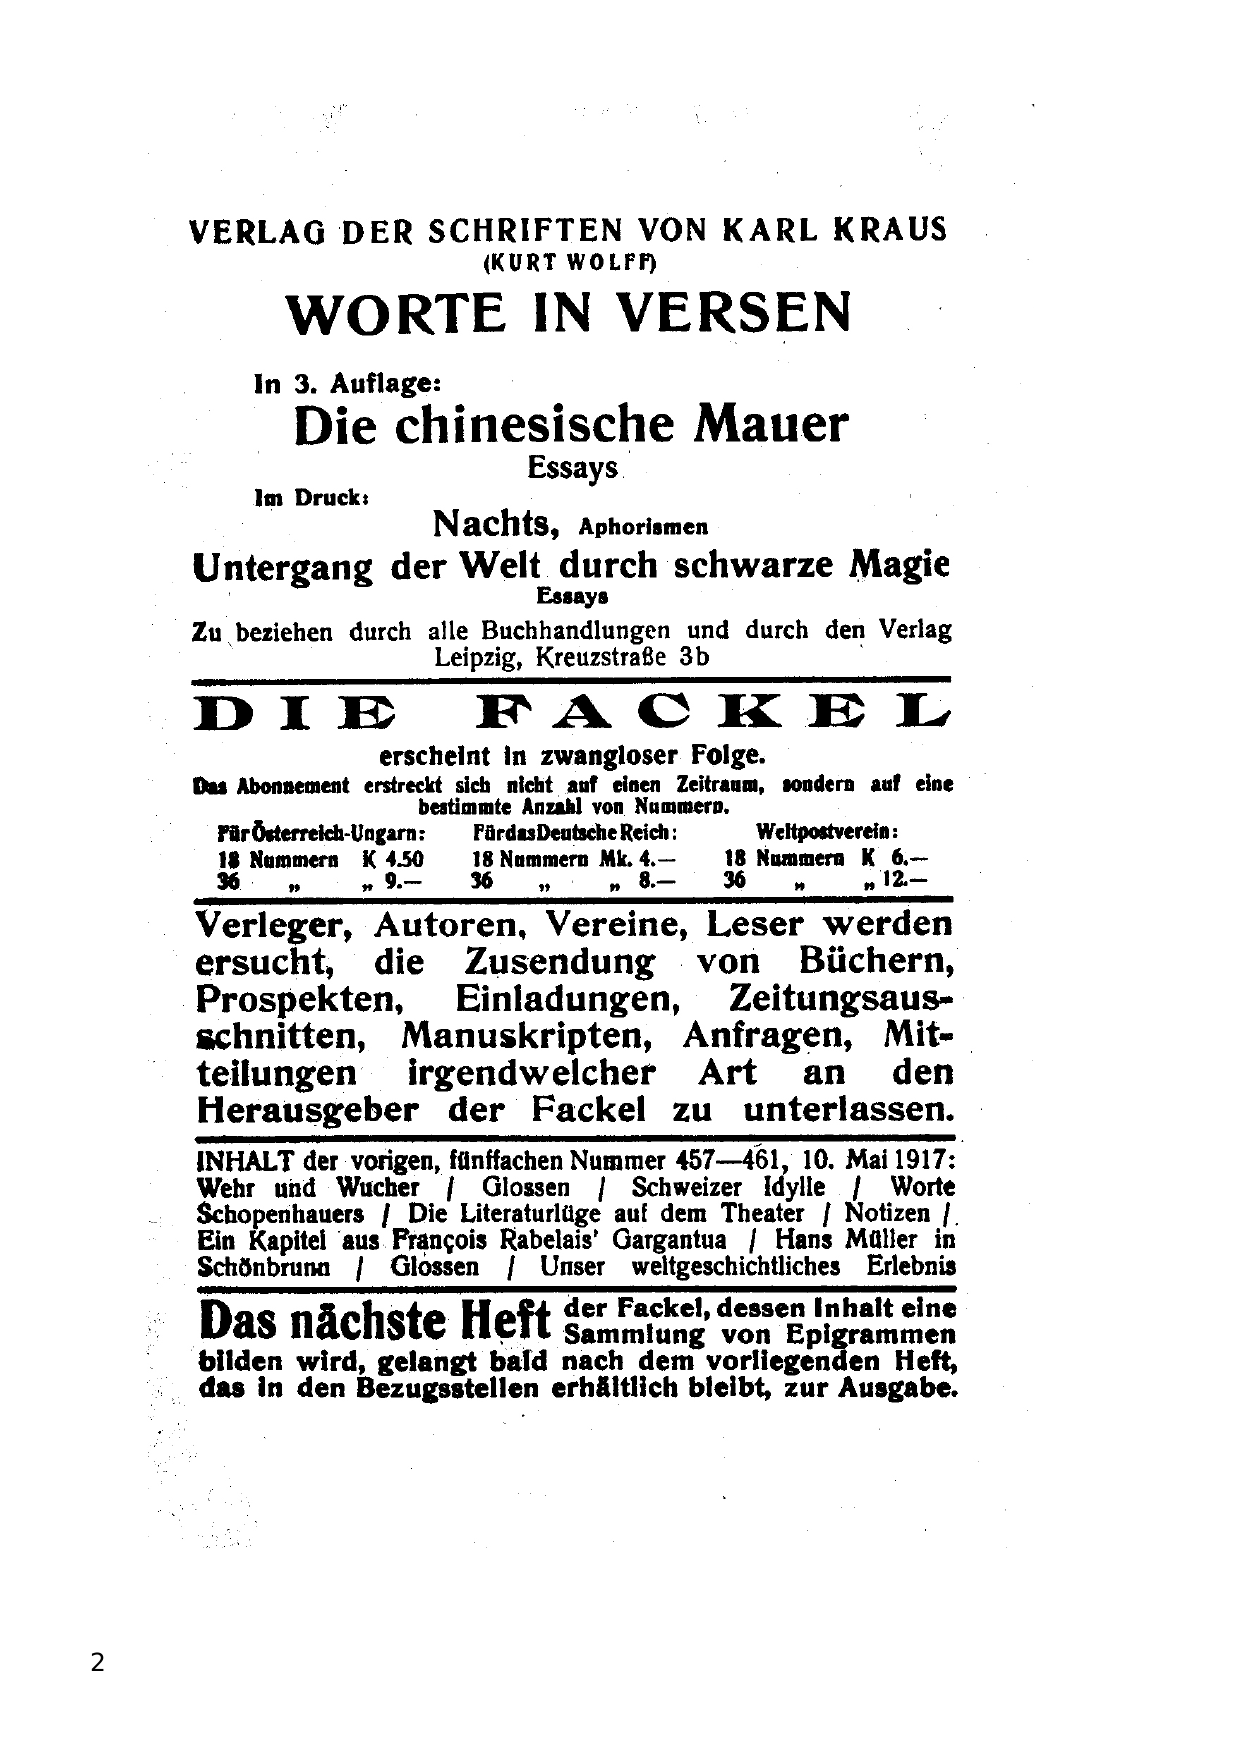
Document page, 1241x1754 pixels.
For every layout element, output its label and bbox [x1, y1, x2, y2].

picture [146, 104, 1035, 1548]
